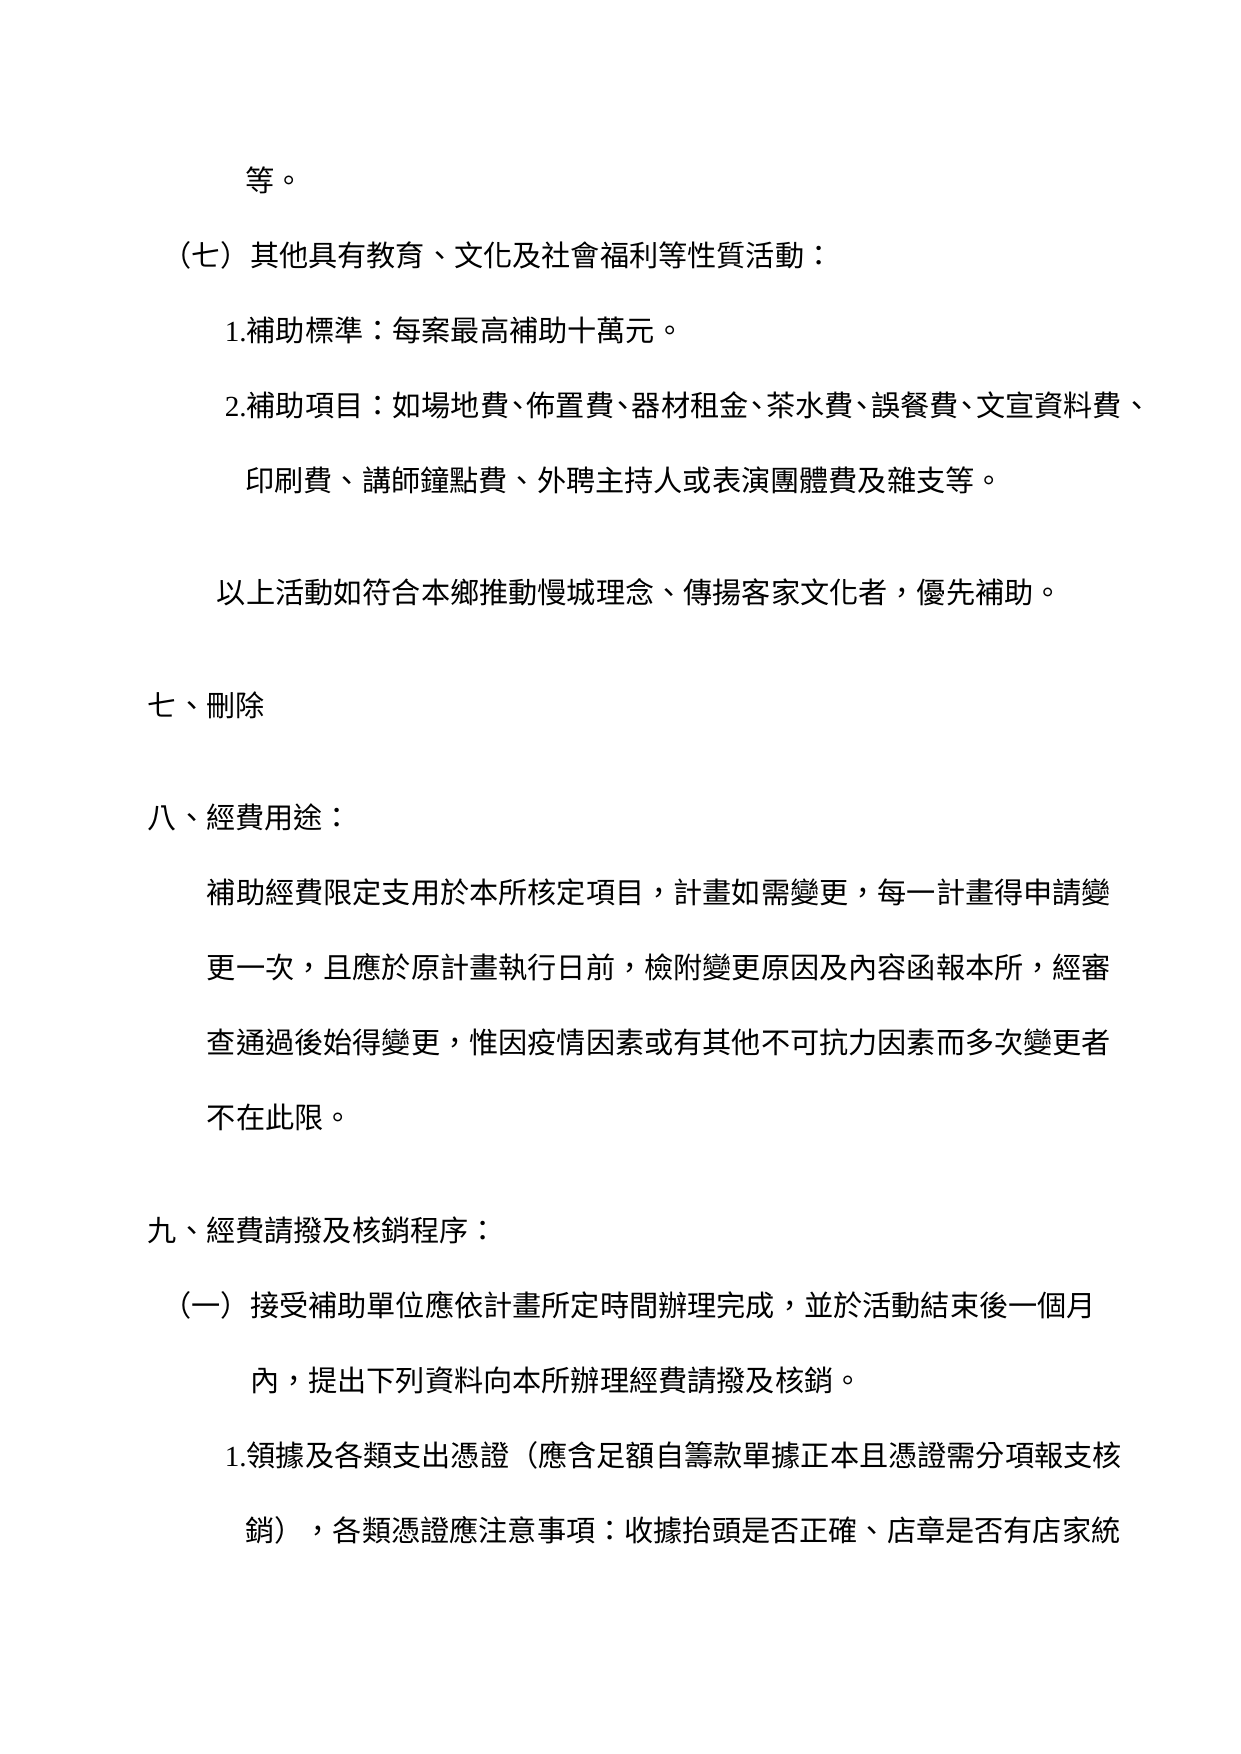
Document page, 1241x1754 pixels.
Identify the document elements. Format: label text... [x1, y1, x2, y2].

subtitle 領據及各類支出憑證（應含足額自籌款單據正本且憑證需分項報支核銷），各類憑證應注意事項：收據抬頭是否正確、店章是否有店家統編、普通收據是否加蓋負責人印章；感熱紙發票應寫上發票號碼並由經手人蓋章；檢查品項單價、數量及複價是否正確、收據不得僅寫「蔬菜一批」、「材料一批」而應詳列各品項名稱及單價數量；保險費除繳費收據外，應該檢附保險人名冊、保險契約等其他佐證資料；場地租借費不得以香油錢捐助等名目報支。表演團體如係學校才藝社團，應視具領者檢附學校開立之正式收據或社團表演人員之分攤簽領表。核銷費用涉及各人所得者，應由申請補助單位辦理個人所得稅申報、代扣所得稅等相關手續，並於費用簽領單據或單位開立領據中註記，如格式六、格式七。社團如同時向縣府、中油、台電等其他單位申請補助，除於計畫書中敘明外，核銷時並應檢附向其他單位辦理核銷之單據影本。 [224, 1416, 1122, 1566]
subtitle （一）接受補助單位應依計畫所定時間辦理完成，並於活動結束後一個月內，提出下列資料向本所辦理經費請撥及核銷。 [162, 1266, 1122, 1416]
subtitle 補助項目：如場地費、佈置費、器材租金、茶水費、誤餐費、文宣資料費、印刷費、講師鐘點費、外聘主持人或表演團體費及雜支等。 [224, 366, 1122, 516]
subtitle 七、刪除 [148, 666, 1122, 741]
subtitle 補助標準：每案最高補助十萬元。 [224, 291, 1122, 366]
subtitle 九、經費請撥及核銷程序： [148, 1191, 1122, 1266]
text 以上活動如符合本鄉推動慢城理念、傳揚客家文化者，優先補助。 [217, 553, 1122, 628]
subtitle 補助項目：如場地費、佈置費、茶水費、誤餐費、文宣資料費、器材租金、講師鐘點費、志工保險、志工交通、志工背心、課後輔導酬勞費及雜支等。 [224, 141, 1122, 216]
text 補助經費限定支用於本所核定項目，計畫如需變更，每一計畫得申請變更一次，且應於原計畫執行日前，檢附變更原因及內容函報本所，經審查通過後始得變更，惟因疫情因素或有其他不可抗力因素而多次變更者不在此限。 [207, 853, 1122, 1153]
subtitle 八、經費用途： [148, 778, 1122, 853]
subtitle （七）其他具有教育、文化及社會福利等性質活動： [162, 216, 1122, 291]
